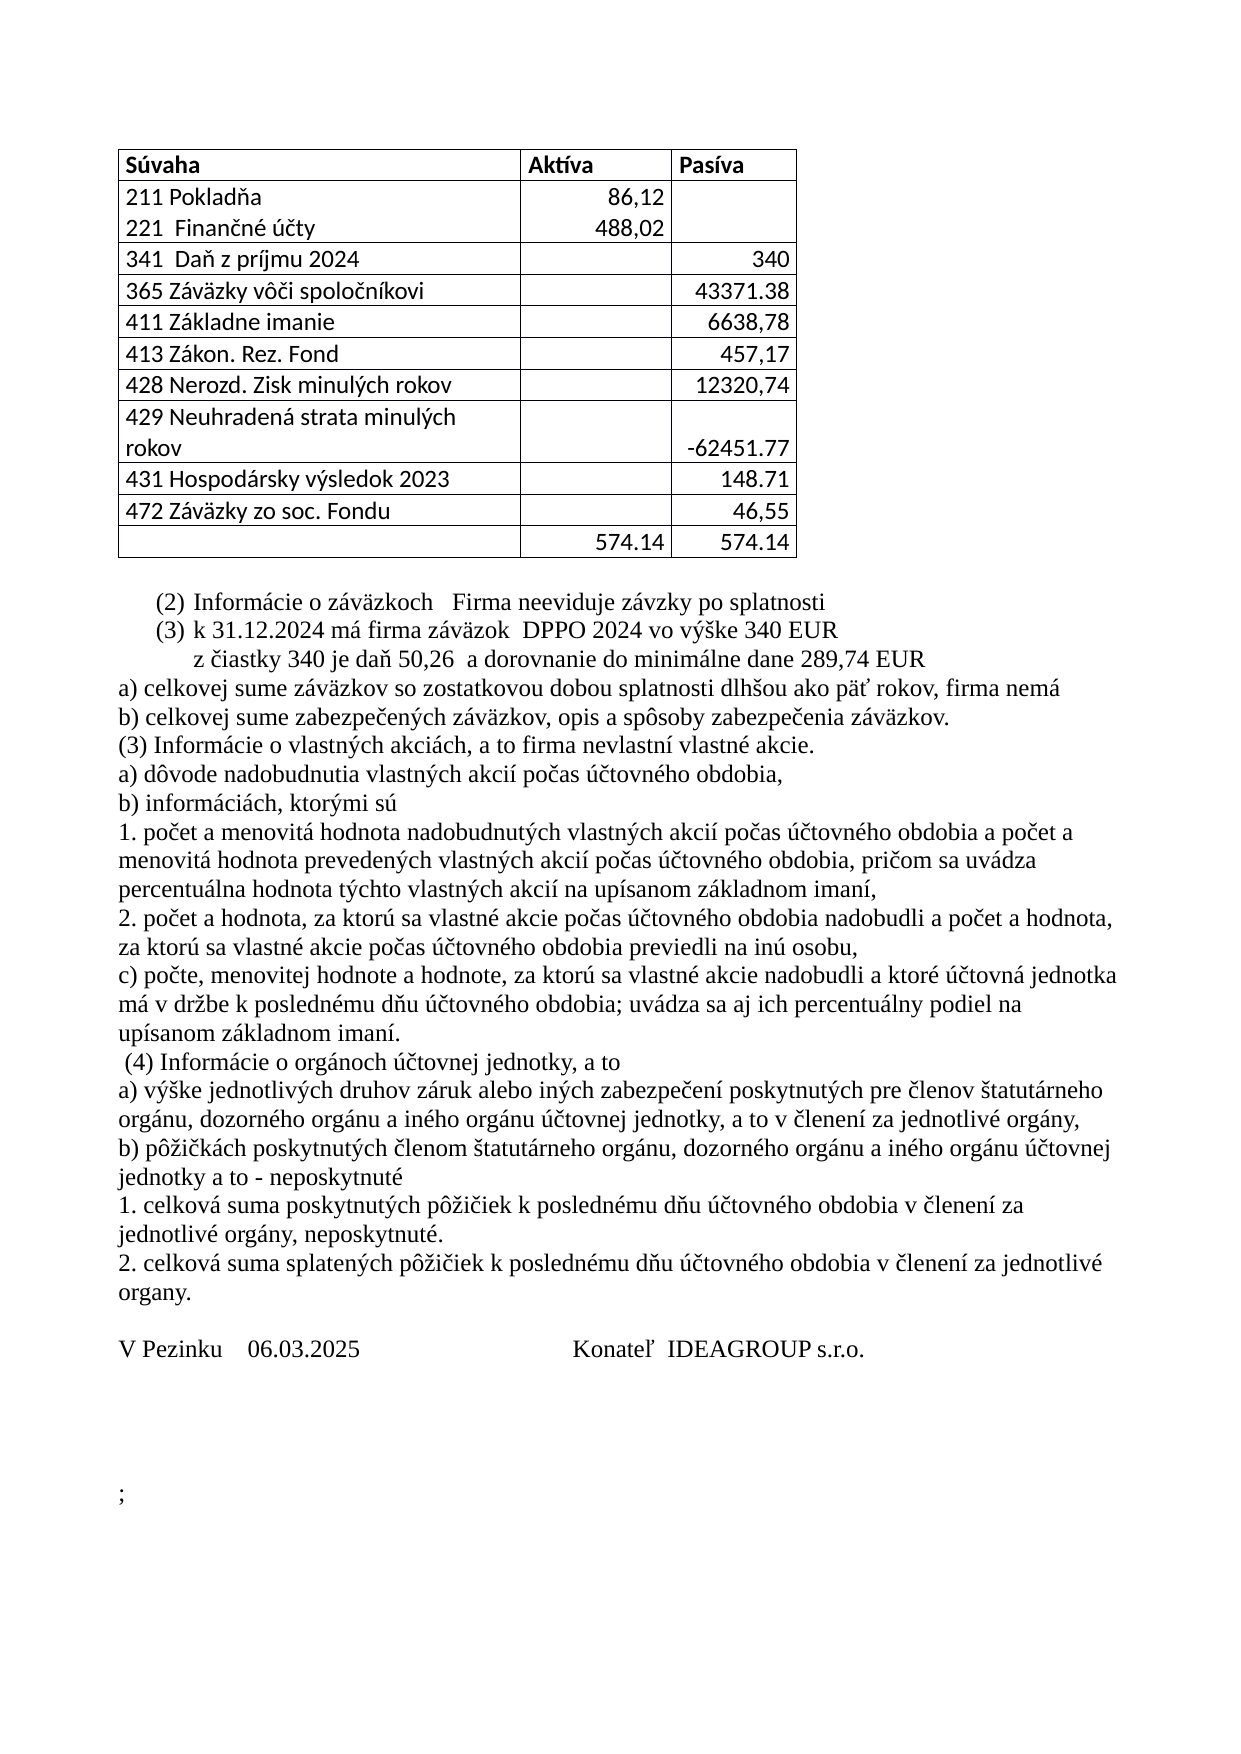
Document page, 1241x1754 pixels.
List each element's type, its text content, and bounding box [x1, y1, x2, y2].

text a) dôvode nadobudnutia vlastných akcií počas účtovného obdobia, [118, 759, 1122, 788]
table_cell [521, 401, 671, 462]
text a) celkovej sume záväzkov so zostatkovou dobou splatnosti dlhšou ako päť rokov, firma nemá [118, 673, 1122, 702]
table_cell -62451,77 [672, 401, 796, 462]
table_cell Súvaha [119, 150, 520, 180]
table_cell [118, 118, 521, 149]
table_cell 428 Nerozd. Zisk minulých rokov [119, 370, 520, 400]
text (3) Informácie o vlastných akciách, a to firma nevlastní vlastné akcie. [118, 730, 1122, 759]
list Informácie o záväzkoch Firma neeviduje závzky po splatnosti [156, 587, 1122, 615]
table_cell 365 Záväzky vôči spoločníkovi [119, 275, 520, 305]
table_cell 340 [672, 243, 796, 274]
table_cell 341 Daň z príjmu 2024 [119, 243, 520, 274]
table_cell 148,71 [672, 463, 796, 494]
table_cell [119, 526, 520, 557]
table_cell 457,17 [672, 338, 796, 368]
table_cell 43371,38 [672, 275, 796, 305]
table_cell Pasíva [672, 150, 796, 180]
table_cell [521, 495, 671, 525]
table_cell 431 Hospodársky výsledok 2023 [119, 463, 520, 494]
table_cell 46,55 [672, 495, 796, 525]
text b) informáciách, ktorými sú [118, 788, 1122, 817]
table_cell [672, 118, 797, 149]
text V Pezinku 06.03.2025 Konateľ IDEAGROUP s.r.o. [118, 1334, 1122, 1363]
table_cell [521, 243, 671, 274]
table_cell [521, 338, 671, 368]
table_cell 411 Základne imanie [119, 306, 520, 337]
table_cell [521, 463, 671, 494]
table_cell [521, 370, 671, 400]
table_cell [521, 118, 672, 149]
table_cell [521, 306, 671, 337]
table_cell 574,14 [672, 526, 796, 557]
list z čiastky 340 je daň 50,26 a dorovnanie do minimálne dane 289,74 EUR [156, 644, 1122, 673]
table_cell 86,12 488,02 [521, 181, 671, 242]
table_cell 574,14 [521, 526, 671, 557]
table_cell 429 Neuhradená strata minulých rokov [119, 401, 520, 462]
text (4) Informácie o orgánoch účtovnej jednotky, a to [118, 1047, 1122, 1075]
text a) výške jednotlivých druhov záruk alebo iných zabezpečení poskytnutých pre členov štatutárneho orgánu, dozorného orgánu a iného orgánu účtovnej jednotky, a to v členení za jednotlivé orgány, [118, 1075, 1122, 1133]
table_cell [521, 275, 671, 305]
list k 31.12.2024 má firma záväzok DPPO 2024 vo výške 340 EUR [156, 615, 1122, 644]
text b) celkovej sume zabezpečených záväzkov, opis a spôsoby zabezpečenia záväzkov. [118, 702, 1122, 730]
table_cell 211 Pokladňa 221 Finančné účty [119, 181, 520, 242]
text c) počte, menovitej hodnote a hodnote, za ktorú sa vlastné akcie nadobudli a ktoré účtovná jednotka má v držbe k poslednému dňu účtovného obdobia; uvádza sa aj ich percentuálny podiel na upísanom základnom imaní. [118, 960, 1122, 1047]
table_cell 6638,78 [672, 306, 796, 337]
text 2. počet a hodnota, za ktorú sa vlastné akcie počas účtovného obdobia nadobudli a počet a hodnota, za ktorú sa vlastné akcie počas účtovného obdobia previedli na inú osobu, [118, 903, 1122, 960]
table_cell 472 Záväzky zo soc. Fondu [119, 495, 520, 525]
table_cell [672, 181, 796, 242]
text ; [118, 1478, 1122, 1507]
table_cell Aktíva [521, 150, 671, 180]
text b) pôžičkách poskytnutých členom štatutárneho orgánu, dozorného orgánu a iného orgánu účtovnej jednotky a to - neposkytnuté [118, 1133, 1122, 1190]
text 2. celková suma splatených pôžičiek k poslednému dňu účtovného obdobia v členení za jednotlivé organy. [118, 1248, 1122, 1305]
text 1. počet a menovitá hodnota nadobudnutých vlastných akcií počas účtovného obdobia a počet a menovitá hodnota prevedených vlastných akcií počas účtovného obdobia, pričom sa uvádza percentuálna hodnota týchto vlastných akcií na upísanom základnom imaní, [118, 817, 1122, 903]
table_cell 12320,74 [672, 370, 796, 400]
table_cell 413 Zákon. Rez. Fond [119, 338, 520, 368]
text 1. celková suma poskytnutých pôžičiek k poslednému dňu účtovného obdobia v členení za jednotlivé orgány, neposkytnuté. [118, 1190, 1122, 1248]
